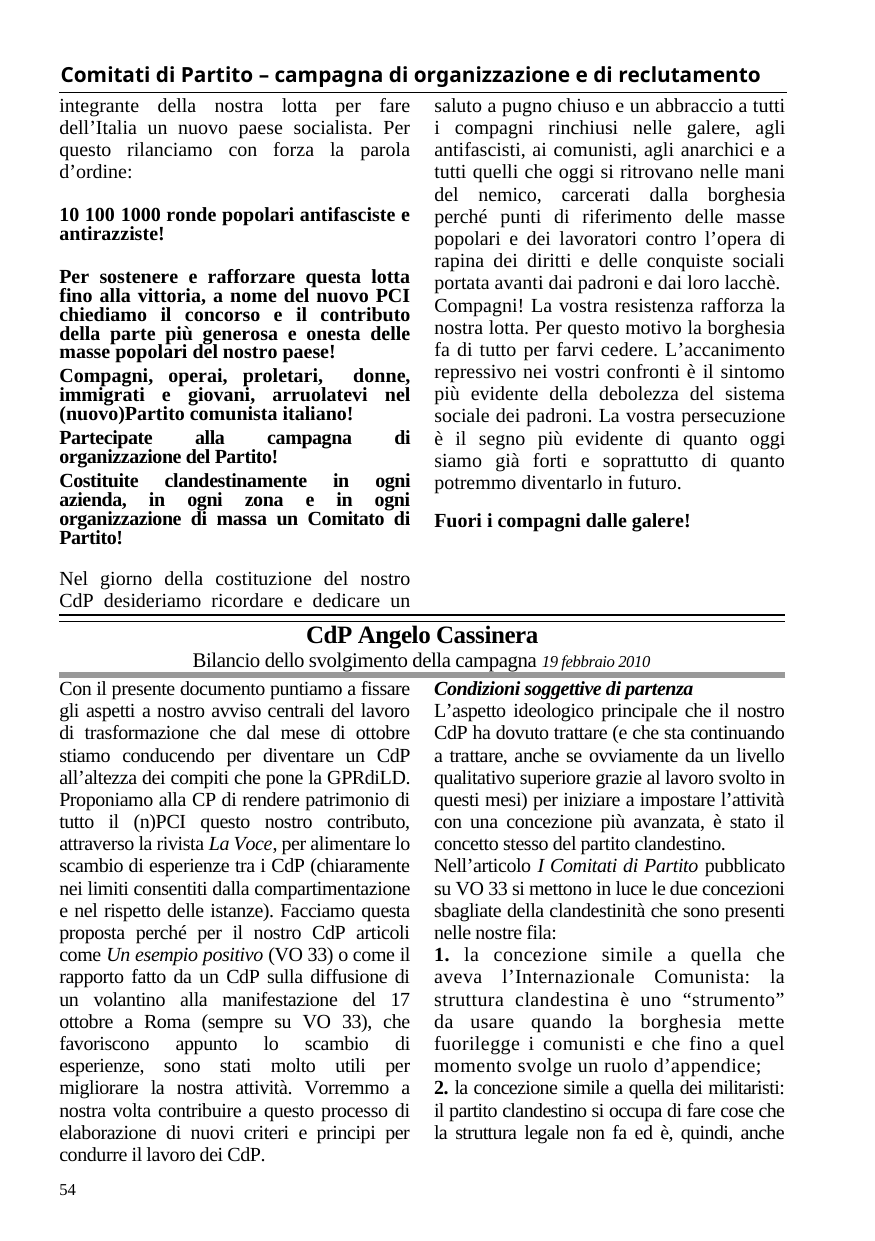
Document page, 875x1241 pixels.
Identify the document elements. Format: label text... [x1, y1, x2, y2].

text Comitati di Partito – campagna di organizzazione e di reclutamento [353, 71, 444, 86]
text Fuori i compagni dalle galere! [434, 510, 786, 532]
text Comitati di Partito – campagna di organizzazione e di reclutamento [59, 71, 320, 86]
text Compagni, operai, proletari, donne, immigrati e giovani, arruolatevi nel (nuovo)Partito comunista italiano! [59, 365, 411, 425]
text 1. la concezione simile a quella che aveva l’Internazionale Comunista: la struttura clandestina è uno “strumento” da usare quando la borghesia mette fuorilegge i comunisti e che fino a quel momento svolge un ruolo d’appendice; [434, 944, 785, 1077]
text integrante della nostra lotta per fare dell’Italia un nuovo paese socialista. Per questo rilanciamo con forza la parola d’ordine: [59, 94, 411, 183]
text CdP Angelo Cassinera [59, 622, 785, 649]
text 10 100 1000 ronde popolari antifasciste e antirazziste! [59, 204, 411, 245]
text Comitati di Partito – campagna di organizzazione e di reclutamento [446, 71, 787, 86]
text Partecipate alla campagna di organizzazione del Partito! [59, 427, 411, 468]
text Con il presente documento puntiamo a fissare gli aspetti a nostro avviso centrali del lavoro di trasformazione che dal mese di ottobre stiamo conducendo per diventare un CdP all’altezza dei compiti che pone la GPRdiLD. Proponiamo alla CP di rendere patrimonio di tutto il (n)PCI questo nostro contributo, attraverso la rivista La Voce, per alimentare lo scambio di esperienze tra i CdP (chiaramente nei limiti consentiti dalla compartimentazione e nel rispetto delle istanze). Facciamo questa proposta perché per il nostro CdP articoli come Un esempio positivo (VO 33) o come il rapporto fatto da un CdP sulla diffusione di un volantino alla manifestazione del 17 ottobre a Roma (sempre su VO 33), che favoriscono appunto lo scambio di esperienze, sono stati molto utili per migliorare la nostra attività. Vorremmo a nostra volta contribuire a questo processo di elaborazione di nuovi criteri e principi per condurre il lavoro dei CdP. [59, 678, 410, 1166]
text Per sostenere e rafforzare questa lotta fino alla vittoria, a nome del nuovo PCI chiediamo il concorso e il contributo della parte più generosa e onesta delle masse popolari del nostro paese! [59, 265, 411, 363]
text saluto a pugno chiuso e un abbraccio a tutti i compagni rinchiusi nelle galere, agli antifascisti, ai comunisti, agli anarchici e a tutti quelli che oggi si ritrovano nelle mani del nemico, carcerati dalla borghesia perché punti di riferimento delle masse popolari e dei lavoratori contro l’opera di rapina dei diritti e delle conquiste sociali portata avanti dai padroni e dai loro lacchè. [434, 94, 786, 294]
text Compagni! La vostra resistenza rafforza la nostra lotta. Per questo motivo la borghesia fa di tutto per farvi cedere. L’accanimento repressivo nei vostri confronti è il sintomo più evidente della debolezza del sistema sociale dei padroni. La vostra persecuzione è il segno più evidente di quanto oggi siamo già forti e soprattutto di quanto potremmo diventarlo in futuro. [434, 294, 786, 494]
text Bilancio dello svolgimento della campagna 19 febbraio 2010 [59, 649, 785, 672]
text Nel giorno della costituzione del nostro CdP desideriamo ricordare e dedicare un [59, 567, 411, 612]
text 2. la concezione simile a quella dei militaristi: il partito clandestino si occupa di fare cose che la struttura legale non fa ed è, quindi, anche [434, 1077, 785, 1143]
text Condizioni soggettive di partenza [434, 678, 785, 700]
text L’aspetto ideologico principale che il nostro CdP ha dovuto trattare (e che sta continuando a trattare, anche se ovviamente da un livello qualitativo superiore grazie al lavoro svolto in questi mesi) per iniziare a impostare l’attività con una concezione più avanzata, è stato il concetto stesso del partito clandestino. [434, 700, 785, 855]
text Costituite clandestinamente in ogni azienda, in ogni zona e in ogni organizzazione di massa un Comitato di Partito! [59, 470, 411, 549]
text Nell’articolo I Comitati di Partito pubblicato su VO 33 si mettono in luce le due concezioni sbagliate della clandestinità che sono presenti nelle nostre fila: [434, 855, 785, 944]
